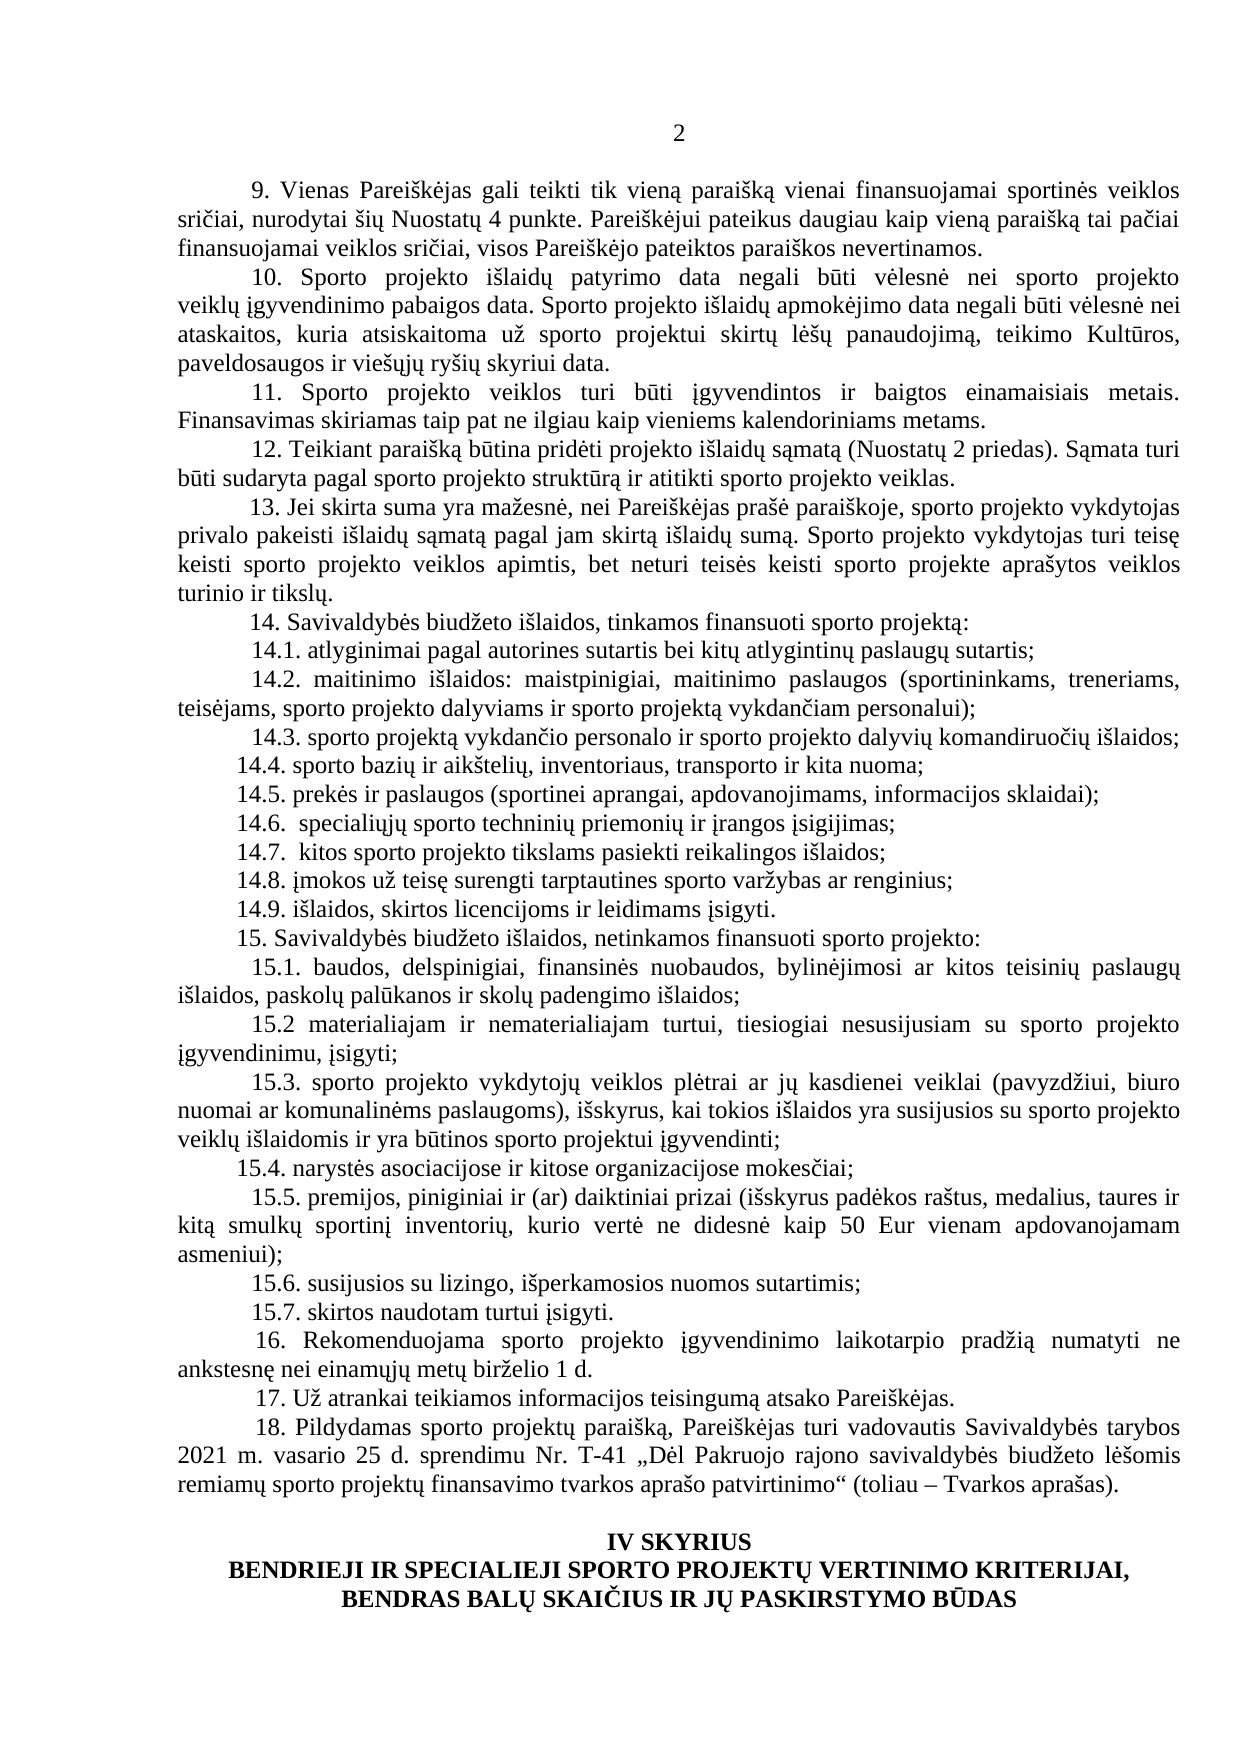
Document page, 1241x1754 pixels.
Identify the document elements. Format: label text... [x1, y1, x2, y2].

text 14.1. atlyginimai pagal autorines sutartis bei kitų atlygintinų paslaugų sutartis; [177, 636, 1181, 664]
text 11. Sporto projekto veiklos turi būti įgyvendintos ir baigtos einamaisiais metais. Finansavimas skiriamas taip pat ne ilgiau kaip vieniems kalendoriniams metams. [177, 377, 1181, 434]
text 18. Pildydamas sporto projektų paraišką, Pareiškėjas turi vadovautis Savivaldybės tarybos 2021 m. vasario 25 d. sprendimu Nr. T-41 „Dėl Pakruojo rajono savivaldybės biudžeto lėšomis remiamų sporto projektų finansavimo tvarkos aprašo patvirtinimo“ (toliau – Tvarkos aprašas). [177, 1412, 1181, 1498]
text 15.5. premijos, piniginiai ir (ar) daiktiniai prizai (išskyrus padėkos raštus, medalius, taures ir kitą smulkų sportinį inventorių, kurio vertė ne didesnė kaip 50 Eur vienam apdovanojamam asmeniui); [177, 1182, 1181, 1268]
text BENDRIEJI IR SPECIALIEJI SPORTO PROJEKTŲ VERTINIMO KRITERIJAI, BENDRAS BALŲ SKAIČIUS IR JŲ PASKIRSTYMO BŪDAS [177, 1556, 1181, 1613]
text 15.1. baudos, delspinigiai, finansinės nuobaudos, bylinėjimosi ar kitos teisinių paslaugų išlaidos, paskolų palūkanos ir skolų padengimo išlaidos; [177, 952, 1181, 1009]
text 15.2 materialiajam ir nematerialiajam turtui, tiesiogiai nesusijusiam su sporto projekto įgyvendinimu, įsigyti; [177, 1009, 1181, 1067]
text 14.3. sporto projektą vykdančio personalo ir sporto projekto dalyvių komandiruočių išlaidos; [177, 722, 1181, 751]
text 15.3. sporto projekto vykdytojų veiklos plėtrai ar jų kasdienei veiklai (pavyzdžiui, biuro nuomai ar komunalinėms paslaugoms), išskyrus, kai tokios išlaidos yra susijusios su sporto projekto veiklų išlaidomis ir yra būtinos sporto projektui įgyvendinti; [177, 1067, 1181, 1153]
text 17. Už atrankai teikiamos informacijos teisingumą atsako Pareiškėjas. [177, 1383, 1181, 1412]
text 14.6. specialiųjų sporto techninių priemonių ir įrangos įsigijimas; [162, 808, 1181, 837]
text IV SKYRIUS [177, 1527, 1181, 1556]
text 10. Sporto projekto išlaidų patyrimo data negali būti vėlesnė nei sporto projekto veiklų įgyvendinimo pabaigos data. Sporto projekto išlaidų apmokėjimo data negali būti vėlesnė nei ataskaitos, kuria atsiskaitoma už sporto projektui skirtų lėšų panaudojimą, teikimo Kultūros, paveldosaugos ir viešųjų ryšių skyriui data. [177, 262, 1181, 377]
text 15.4. narystės asociacijose ir kitose organizacijose mokesčiai; [162, 1153, 1181, 1182]
text 14.2. maitinimo išlaidos: maistpinigiai, maitinimo paslaugos (sportininkams, treneriams, teisėjams, sporto projekto dalyviams ir sporto projektą vykdančiam personalui); [177, 664, 1181, 722]
text 14.8. įmokos už teisę surengti tarptautines sporto varžybas ar renginius; [162, 866, 1181, 894]
text 14.9. išlaidos, skirtos licencijoms ir leidimams įsigyti. [162, 894, 1181, 923]
text 14.4. sporto bazių ir aikštelių, inventoriaus, transporto ir kita nuoma; [162, 751, 1181, 779]
text 14. Savivaldybės biudžeto išlaidos, tinkamos finansuoti sporto projektą: [177, 607, 1181, 636]
text 14.7. kitos sporto projekto tikslams pasiekti reikalingos išlaidos; [162, 837, 1181, 866]
text 15.6. susijusios su lizingo, išperkamosios nuomos sutartimis; [177, 1268, 1181, 1297]
text 12. Teikiant paraišką būtina pridėti projekto išlaidų sąmatą (Nuostatų 2 priedas). Sąmata turi būti sudaryta pagal sporto projekto struktūrą ir atitikti sporto projekto veiklas. [177, 434, 1181, 492]
text 14.5. prekės ir paslaugos (sportinei aprangai, apdovanojimams, informacijos sklaidai); [162, 779, 1181, 808]
text 15.7. skirtos naudotam turtui įsigyti. [177, 1297, 1181, 1326]
text 16. Rekomenduojama sporto projekto įgyvendinimo laikotarpio pradžią numatyti ne ankstesnę nei einamųjų metų birželio 1 d. [177, 1326, 1181, 1383]
text 9. Vienas Pareiškėjas gali teikti tik vieną paraišką vienai finansuojamai sportinės veiklos sričiai, nurodytai šių Nuostatų 4 punkte. Pareiškėjui pateikus daugiau kaip vieną paraišką tai pačiai finansuojamai veiklos sričiai, visos Pareiškėjo pateiktos paraiškos nevertinamos. [177, 176, 1181, 262]
text 15. Savivaldybės biudžeto išlaidos, netinkamos finansuoti sporto projekto: [162, 923, 1181, 952]
text 13. Jei skirta suma yra mažesnė, nei Pareiškėjas prašė paraiškoje, sporto projekto vykdytojas privalo pakeisti išlaidų sąmatą pagal jam skirtą išlaidų sumą. Sporto projekto vykdytojas turi teisę keisti sporto projekto veiklos apimtis, bet neturi teisės keisti sporto projekte aprašytos veiklos turinio ir tikslų. [177, 492, 1181, 607]
